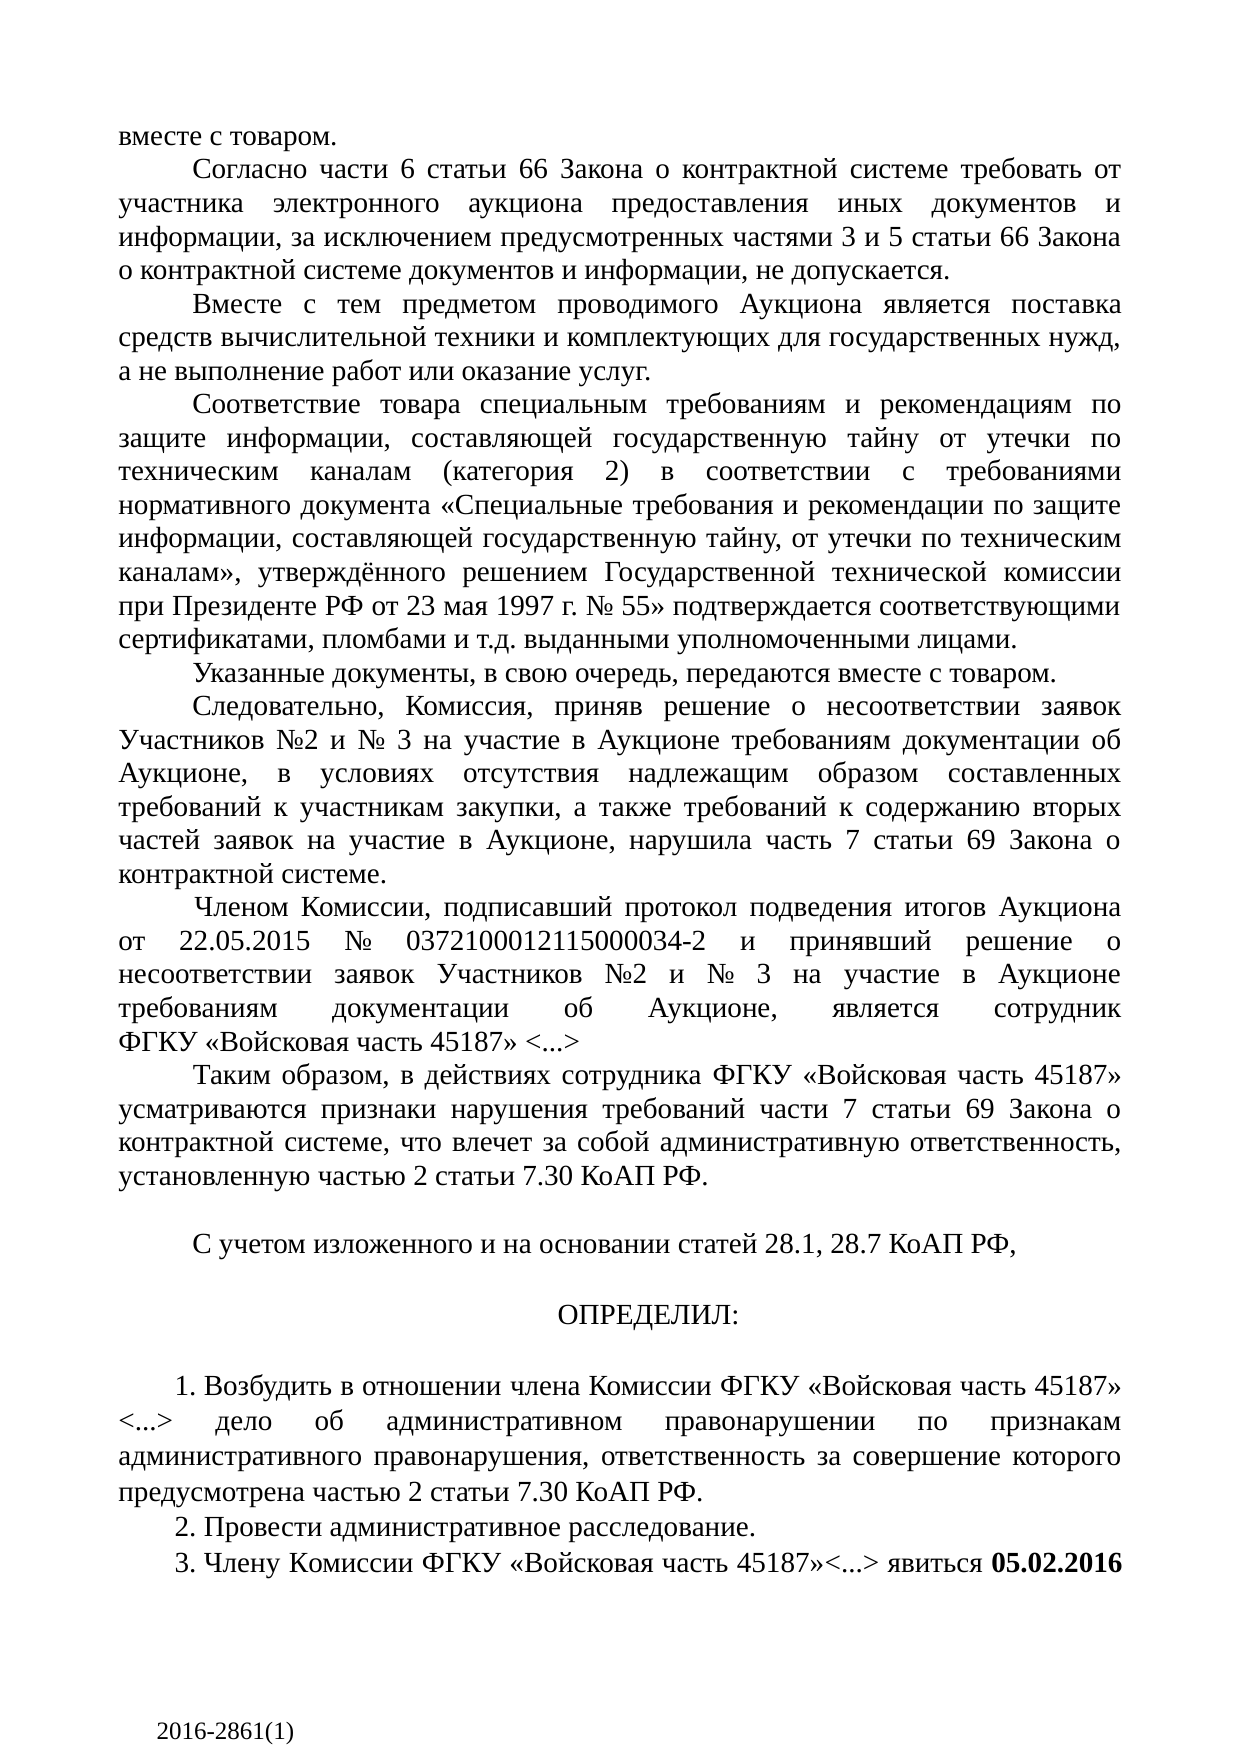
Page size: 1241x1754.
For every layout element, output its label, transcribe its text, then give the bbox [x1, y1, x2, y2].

text Членом Комиссии, подписавший протокол подведения итогов Аукциона от 22.05.2015 № 0372100012115000034-2 и принявший решение о несоответствии заявок Участников №2 и № 3 на участие в Аукционе требованиям документации об Аукционе, является сотрудник ФГКУ «Войсковая часть 45187» <...> [118, 889, 1122, 1057]
text Соответствие товара специальным требованиям и рекомендациям по защите информации, составляющей государственную тайну от утечки по техническим каналам (категория 2) в соответствии с требованиями нормативного документа «Специальные требования и рекомендации по защите информации, составляющей государственную тайну, от утечки по техническим каналам», утверждённого решением Государственной технической комиссии при Президенте РФ от 23 мая 1997 г. № 55» подтверждается соответствующими сертификатами, пломбами и т.д. выданными уполномоченными лицами. [118, 386, 1122, 655]
text Указанные документы, в свою очередь, передаются вместе с товаром. [118, 655, 1122, 688]
text С учетом изложенного и на основании статей 28.1, 28.7 КоАП РФ, [118, 1225, 1122, 1260]
text Согласно части 6 статьи 66 Закона о контрактной системе требовать от участника электронного аукциона предоставления иных документов и информации, за исключением предусмотренных частями 3 и 5 статьи 66 Закона о контрактной системе документов и информации, не допускается. [118, 152, 1122, 286]
text Следовательно, Комиссия, приняв решение о несоответствии заявок Участников №2 и № 3 на участие в Аукционе требованиям документации об Аукционе, в условиях отсутствия надлежащим образом составленных требований к участникам закупки, а также требований к содержанию вторых частей заявок на участие в Аукционе, нарушила часть 7 статьи 69 Закона о контрактной системе. [118, 688, 1122, 889]
text 1. Возбудить в отношении члена Комиссии ФГКУ «Войсковая часть 45187» <...> дело об административном правонарушении по признакам административного правонарушения, ответственность за совершение которого предусмотрена частью 2 статьи 7.30 КоАП РФ. [118, 1367, 1122, 1508]
text вместе с товаром. [118, 118, 1122, 152]
text 2. Провести административное расследование. [118, 1508, 1122, 1544]
text 3. Члену Комиссии ФГКУ «Войсковая часть 45187»<...> явиться 05.02.2016 [118, 1544, 1122, 1579]
text Вместе с тем предметом проводимого Аукциона является поставка средств вычислительной техники и комплектующих для государственных нужд, а не выполнение работ или оказание услуг. [118, 286, 1122, 386]
text ОПРЕДЕЛИЛ: [118, 1296, 1122, 1331]
text Таким образом, в действиях сотрудника ФГКУ «Войсковая часть 45187» усматриваются признаки нарушения требований части 7 статьи 69 Закона о контрактной системе, что влечет за собой административную ответственность, установленную частью 2 статьи 7.30 КоАП РФ. [118, 1057, 1122, 1191]
